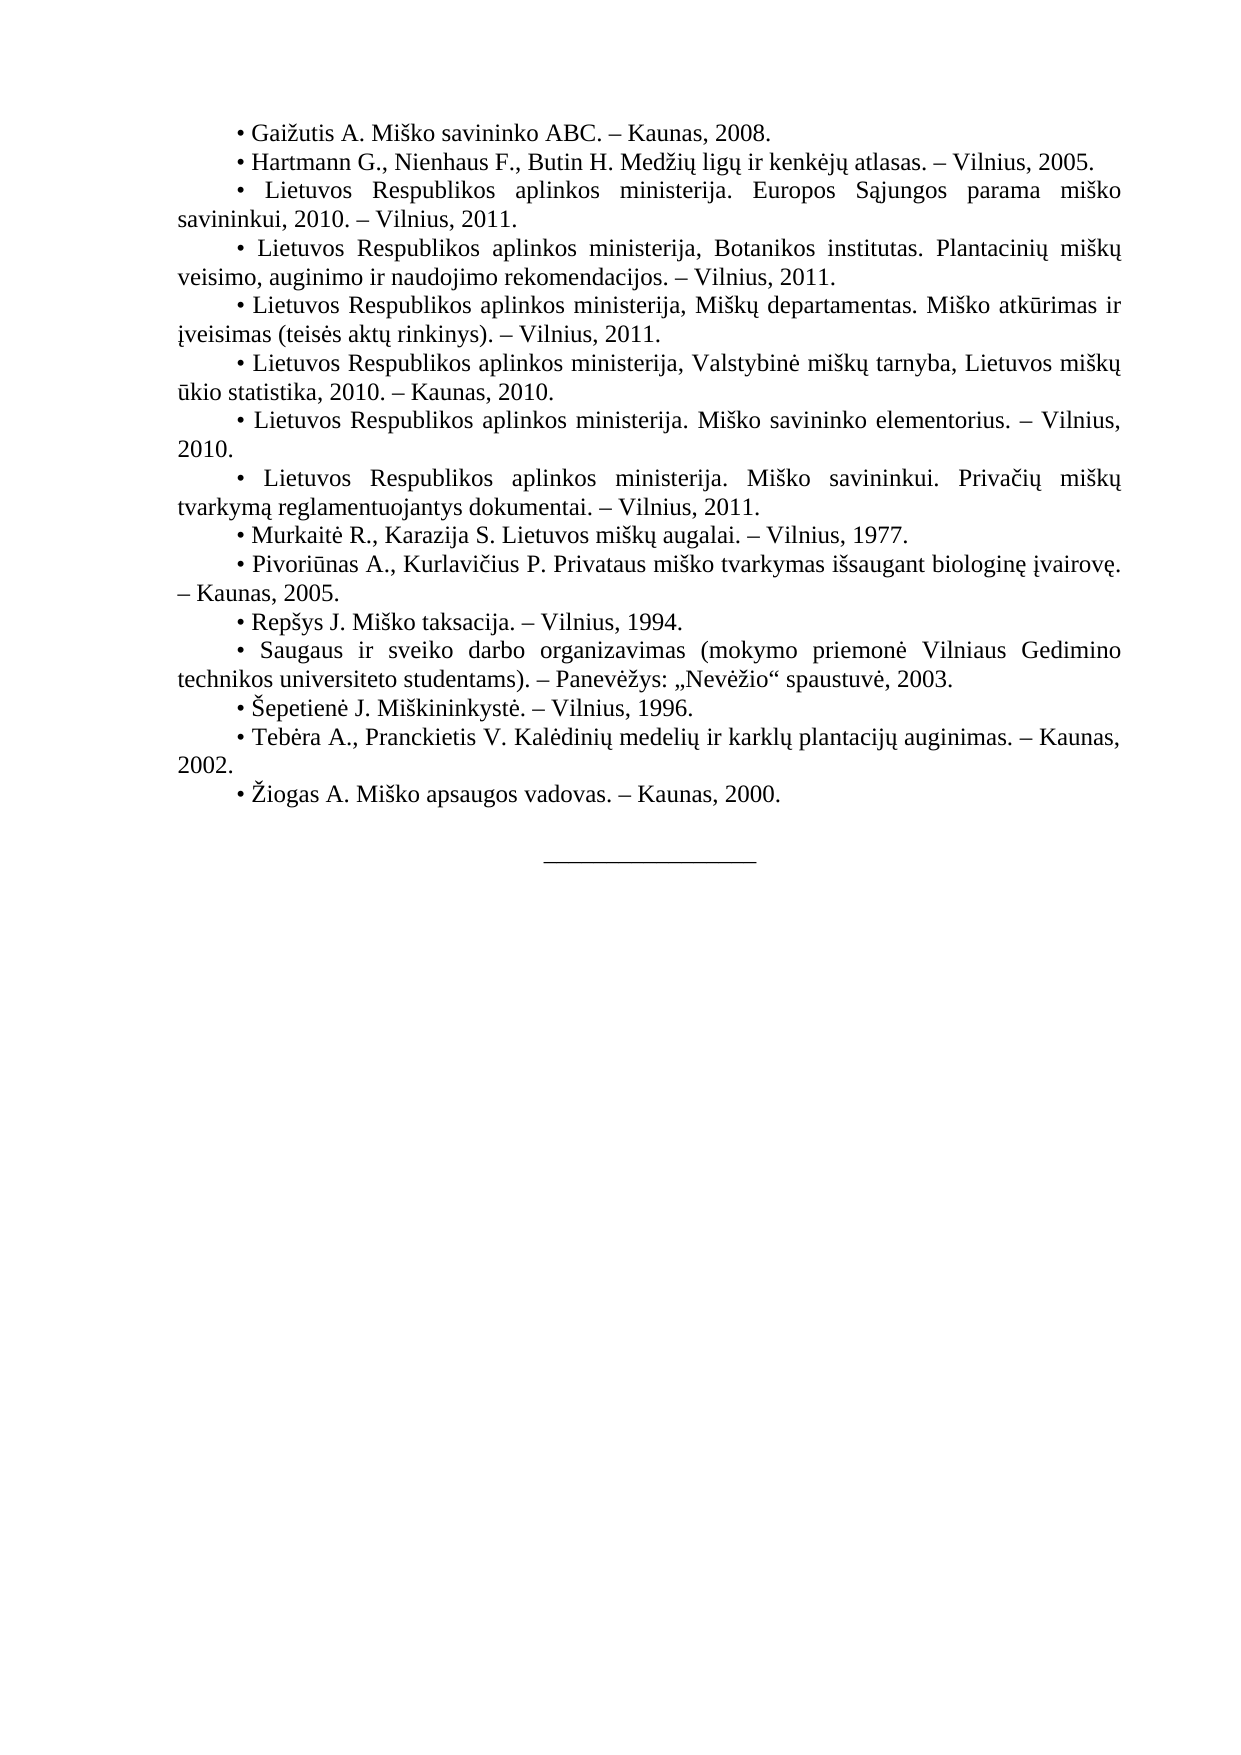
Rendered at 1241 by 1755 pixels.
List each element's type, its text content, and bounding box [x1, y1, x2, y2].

text • Lietuvos Respublikos aplinkos ministerija, Miškų departamentas. Miško atkūrimas ir įveisimas (teisės aktų rinkinys). – Vilnius, 2011. [177, 291, 1122, 348]
text • Lietuvos Respublikos aplinkos ministerija. Europos Sąjungos parama miško savininkui, 2010. – Vilnius, 2011. [177, 176, 1122, 233]
text • Murkaitė R., Karazija S. Lietuvos miškų augalai. – Vilnius, 1977. [177, 521, 1122, 549]
text • Repšys J. Miško taksacija. – Vilnius, 1994. [177, 607, 1122, 636]
text • Pivoriūnas A., Kurlavičius P. Privataus miško tvarkymas išsaugant biologinę įvairovę. – Kaunas, 2005. [177, 549, 1122, 607]
text • Lietuvos Respublikos aplinkos ministerija, Valstybinė miškų tarnyba, Lietuvos miškų ūkio statistika, 2010. – Kaunas, 2010. [177, 348, 1122, 406]
text • Žiogas A. Miško apsaugos vadovas. – Kaunas, 2000. [177, 779, 1122, 808]
text • Gaižutis A. Miško savininko ABC. – Kaunas, 2008. [177, 118, 1122, 147]
text • Lietuvos Respublikos aplinkos ministerija, Botanikos institutas. Plantacinių miškų veisimo, auginimo ir naudojimo rekomendacijos. – Vilnius, 2011. [177, 233, 1122, 291]
text _________________ [177, 837, 1122, 866]
text • Saugaus ir sveiko darbo organizavimas (mokymo priemonė Vilniaus Gedimino technikos universiteto studentams). – Panevėžys: „Nevėžio“ spaustuvė, 2003. [177, 636, 1122, 693]
text • Šepetienė J. Miškininkystė. – Vilnius, 1996. [177, 693, 1122, 722]
text • Lietuvos Respublikos aplinkos ministerija. Miško savininkui. Privačių miškų tvarkymą reglamentuojantys dokumentai. – Vilnius, 2011. [177, 463, 1122, 521]
text • Hartmann G., Nienhaus F., Butin H. Medžių ligų ir kenkėjų atlasas. – Vilnius, 2005. [177, 147, 1122, 176]
text • Lietuvos Respublikos aplinkos ministerija. Miško savininko elementorius. – Vilnius, 2010. [177, 406, 1122, 463]
text • Tebėra A., Pranckietis V. Kalėdinių medelių ir karklų plantacijų auginimas. – Kaunas, 2002. [177, 722, 1122, 779]
